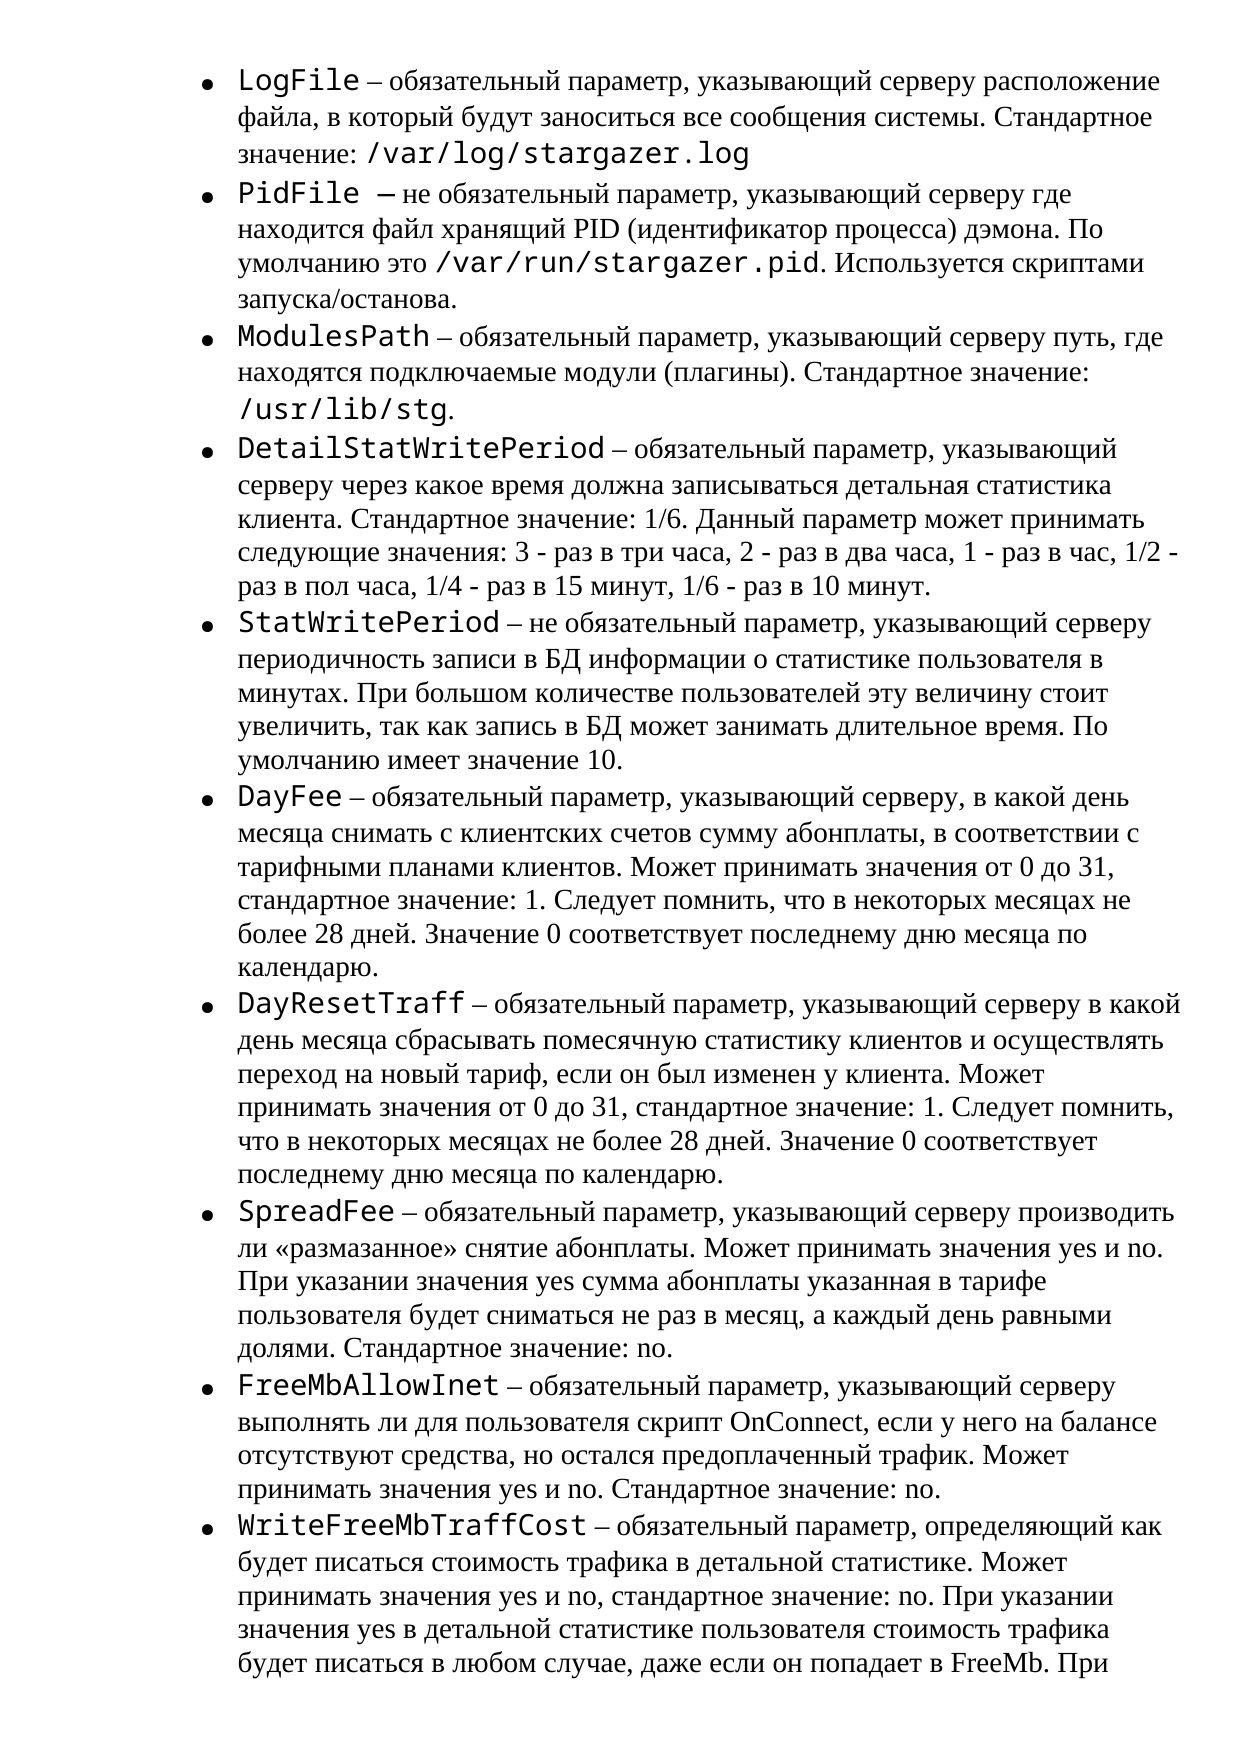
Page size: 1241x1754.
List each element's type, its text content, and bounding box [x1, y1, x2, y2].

list StatWritePeriod – не обязательный параметр, указывающий серверу периодичность записи в БД информации о статистике пользователя в минутах. При большом количестве пользователей эту величину стоит увеличить, так как запись в БД может занимать длительное время. По умолчанию имеет значение 10. [200, 602, 1181, 775]
list DayFee – обязательный параметр, указывающий серверу, в какой день месяца снимать с клиентских счетов сумму абонплаты, в соответствии с тарифными планами клиентов. Может принимать значения от 0 до 31, стандартное значение: 1. Следует помнить, что в некоторых месяцах не более 28 дней. Значение 0 соответствует последнему дню месяца по календарю. [200, 775, 1181, 983]
list DayResetTraff – обязательный параметр, указывающий серверу в какой день месяца сбрасывать помесячную статистику клиентов и осуществлять переход на новый тариф, если он был изменен у клиента. Может принимать значения от 0 до 31, стандартное значение: 1. Следует помнить, что в некоторых месяцах не более 28 дней. Значение 0 соответствует последнему дню месяца по календарю. [200, 983, 1181, 1190]
list FreeMbAllowInet – обязательный параметр, указывающий серверу выполнять ли для пользователя скрипт OnConnect, если у него на балансе отсутствуют средства, но остался предоплаченный трафик. Может принимать значения yes и no. Стандартное значение: no. [200, 1364, 1181, 1504]
list PidFile — не обязательный параметр, указывающий серверу где находится файл хранящий PID (идентификатор процесса) дэмона. По умолчанию это /var/run/stargazer.pid. Используется скриптами запуска/останова. [200, 172, 1181, 315]
list WriteFreeMbTraffCost – обязательный параметр, определяющий как будет писаться стоимость трафика в детальной статистике. Может принимать значения yes и no, стандартное значение: no. При указании значения yes в детальной статистике пользователя стоимость трафика будет писаться в любом случае, даже если он попадает в FreeMb. При [200, 1504, 1181, 1678]
list SpreadFee – обязательный параметр, указывающий серверу производить ли «размазанное» снятие абонплаты. Может принимать значения yes и no. При указании значения yes сумма абонплаты указанная в тарифе пользователя будет сниматься не раз в месяц, а каждый день равными долями. Стандартное значение: no. [200, 1190, 1181, 1364]
list LogFile – обязательный параметр, указывающий серверу расположение файла, в который будут заноситься все сообщения системы. Стандартное значение: /var/log/stargazer.log [200, 59, 1181, 172]
list DetailStatWritePeriod – обязательный параметр, указывающий серверу через какое время должна записываться детальная статистика клиента. Стандартное значение: 1/6. Данный параметр может принимать следующие значения: 3 - раз в три часа, 2 - раз в два часа, 1 - раз в чаc, 1/2 - раз в пол часа, 1/4 - раз в 15 минут, 1/6 - раз в 10 минут. [200, 428, 1181, 602]
list ModulesPath – обязательный параметр, указывающий серверу путь, где находятся подключаемые модули (плагины). Стандартное значение: /usr/lib/stg. [200, 315, 1181, 428]
